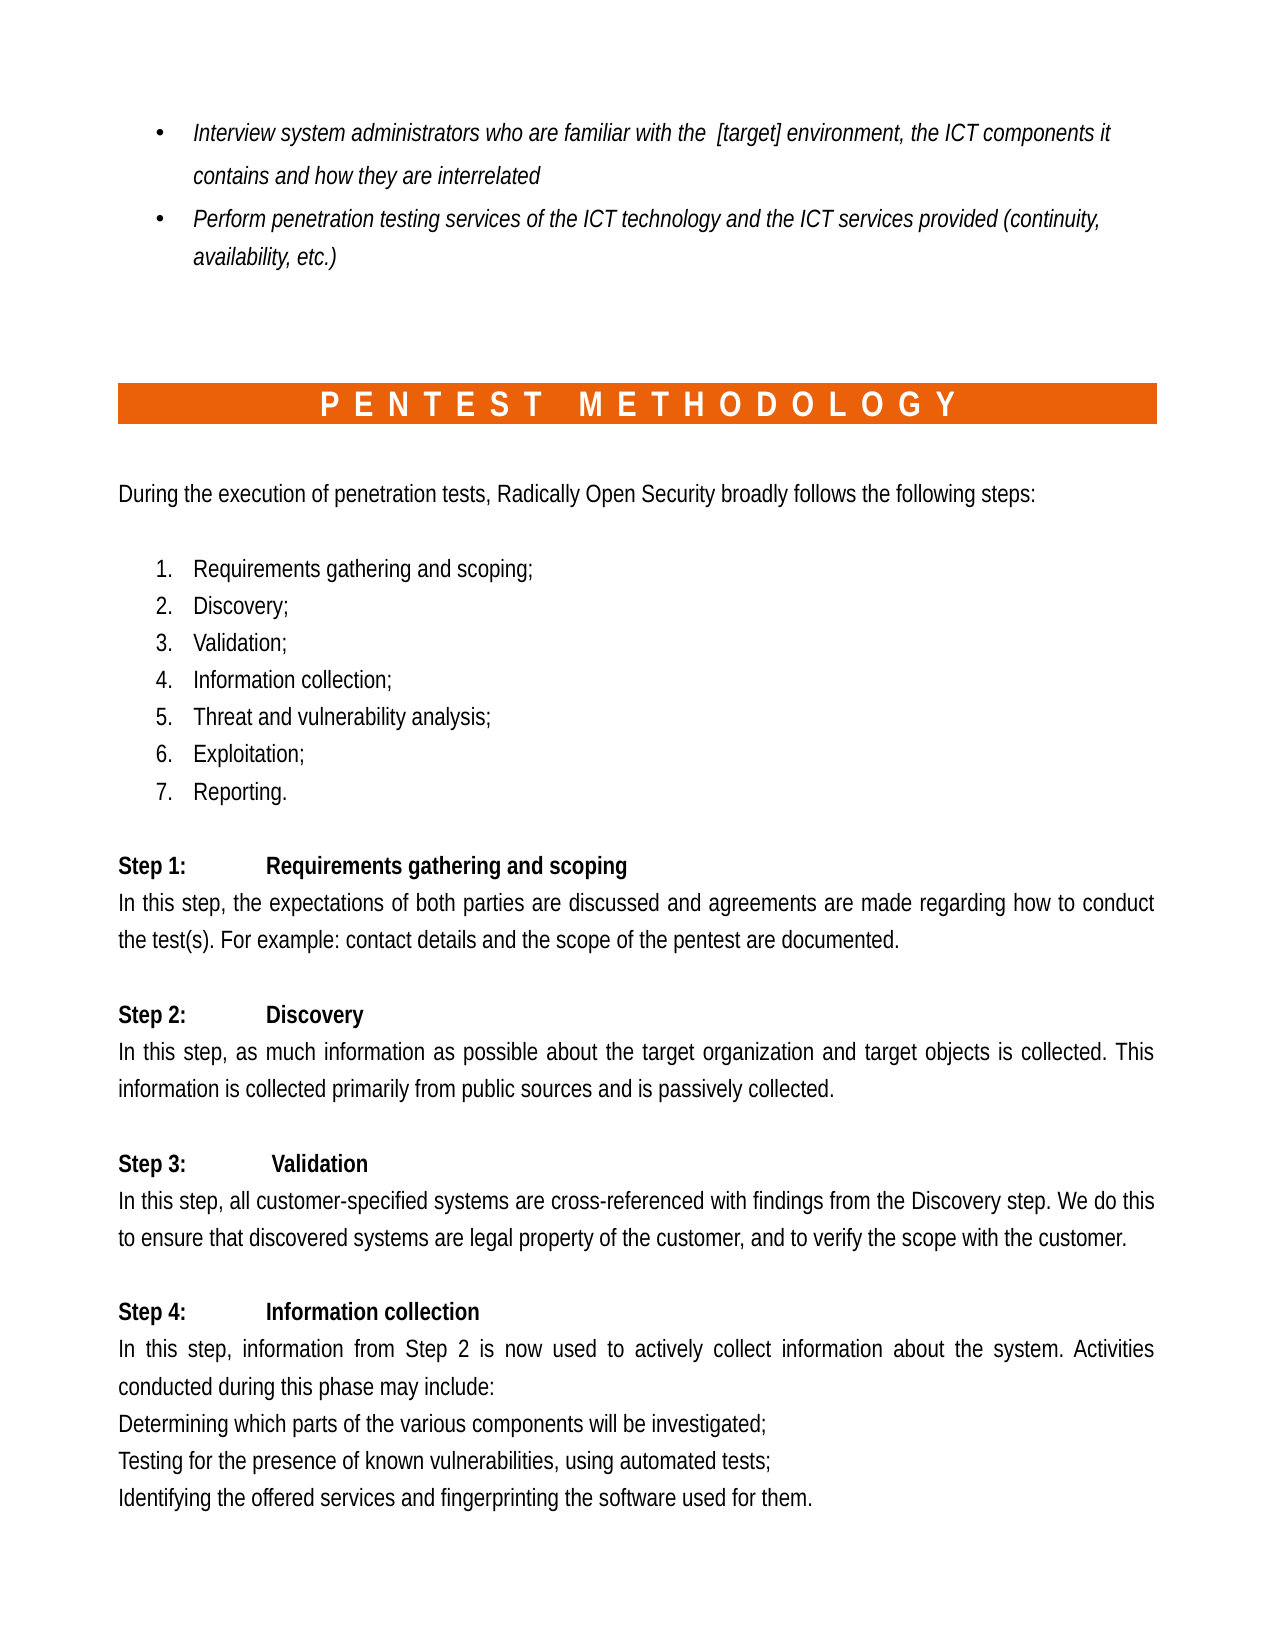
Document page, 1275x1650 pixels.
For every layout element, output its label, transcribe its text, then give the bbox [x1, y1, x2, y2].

text Step 3: Validation [118, 1148, 1157, 1177]
text Identifying the offered services and fingerprinting the software used for them. [118, 1483, 1157, 1512]
list Information collection; [156, 665, 1157, 694]
list Discovery; [156, 591, 1157, 619]
list Requirements gathering and scoping; [156, 553, 1157, 582]
text During the execution of penetration tests, Radically Open Security broadly follows the following steps: [118, 479, 1157, 508]
text In this step, as much information as possible about the target organization and target objects is collected. This information is collected primarily from public sources and is passively collected. [118, 1037, 1157, 1103]
text In this step, information from Step 2 is now used to actively collect information about the system. Activities conducted during this phase may include: [118, 1334, 1157, 1400]
subtitle PENTEST METHODOLOGY [118, 383, 1157, 424]
list Validation; [156, 628, 1157, 657]
list Interview system administrators who are familiar with the [target] environment, the ICT components it contains and how they are interrelated [156, 118, 1157, 190]
text Step 4: Information collection [118, 1297, 1157, 1326]
text Step 2: Discovery [118, 1000, 1157, 1028]
list Threat and vulnerability analysis; [156, 702, 1157, 731]
list Exploitation; [156, 739, 1157, 768]
text Testing for the presence of known vulnerabilities, using automated tests; [118, 1446, 1157, 1475]
text Step 1: Requirements gathering and scoping [118, 851, 1157, 880]
list Reporting. [156, 777, 1157, 842]
text In this step, all customer-specified systems are cross-referenced with findings from the Discovery step. We do this to ensure that discovered systems are legal property of the customer, and to verify the scope with the customer. [118, 1186, 1157, 1252]
list Perform penetration testing services of the ICT technology and the ICT services provided (continuity, availability, etc.) [156, 204, 1157, 270]
text In this step, the expectations of both parties are discussed and agreements are made regarding how to conduct the test(s). For example: contact details and the scope of the pentest are documented. [118, 888, 1157, 954]
text Determining which parts of the various components will be investigated; [118, 1409, 1157, 1437]
